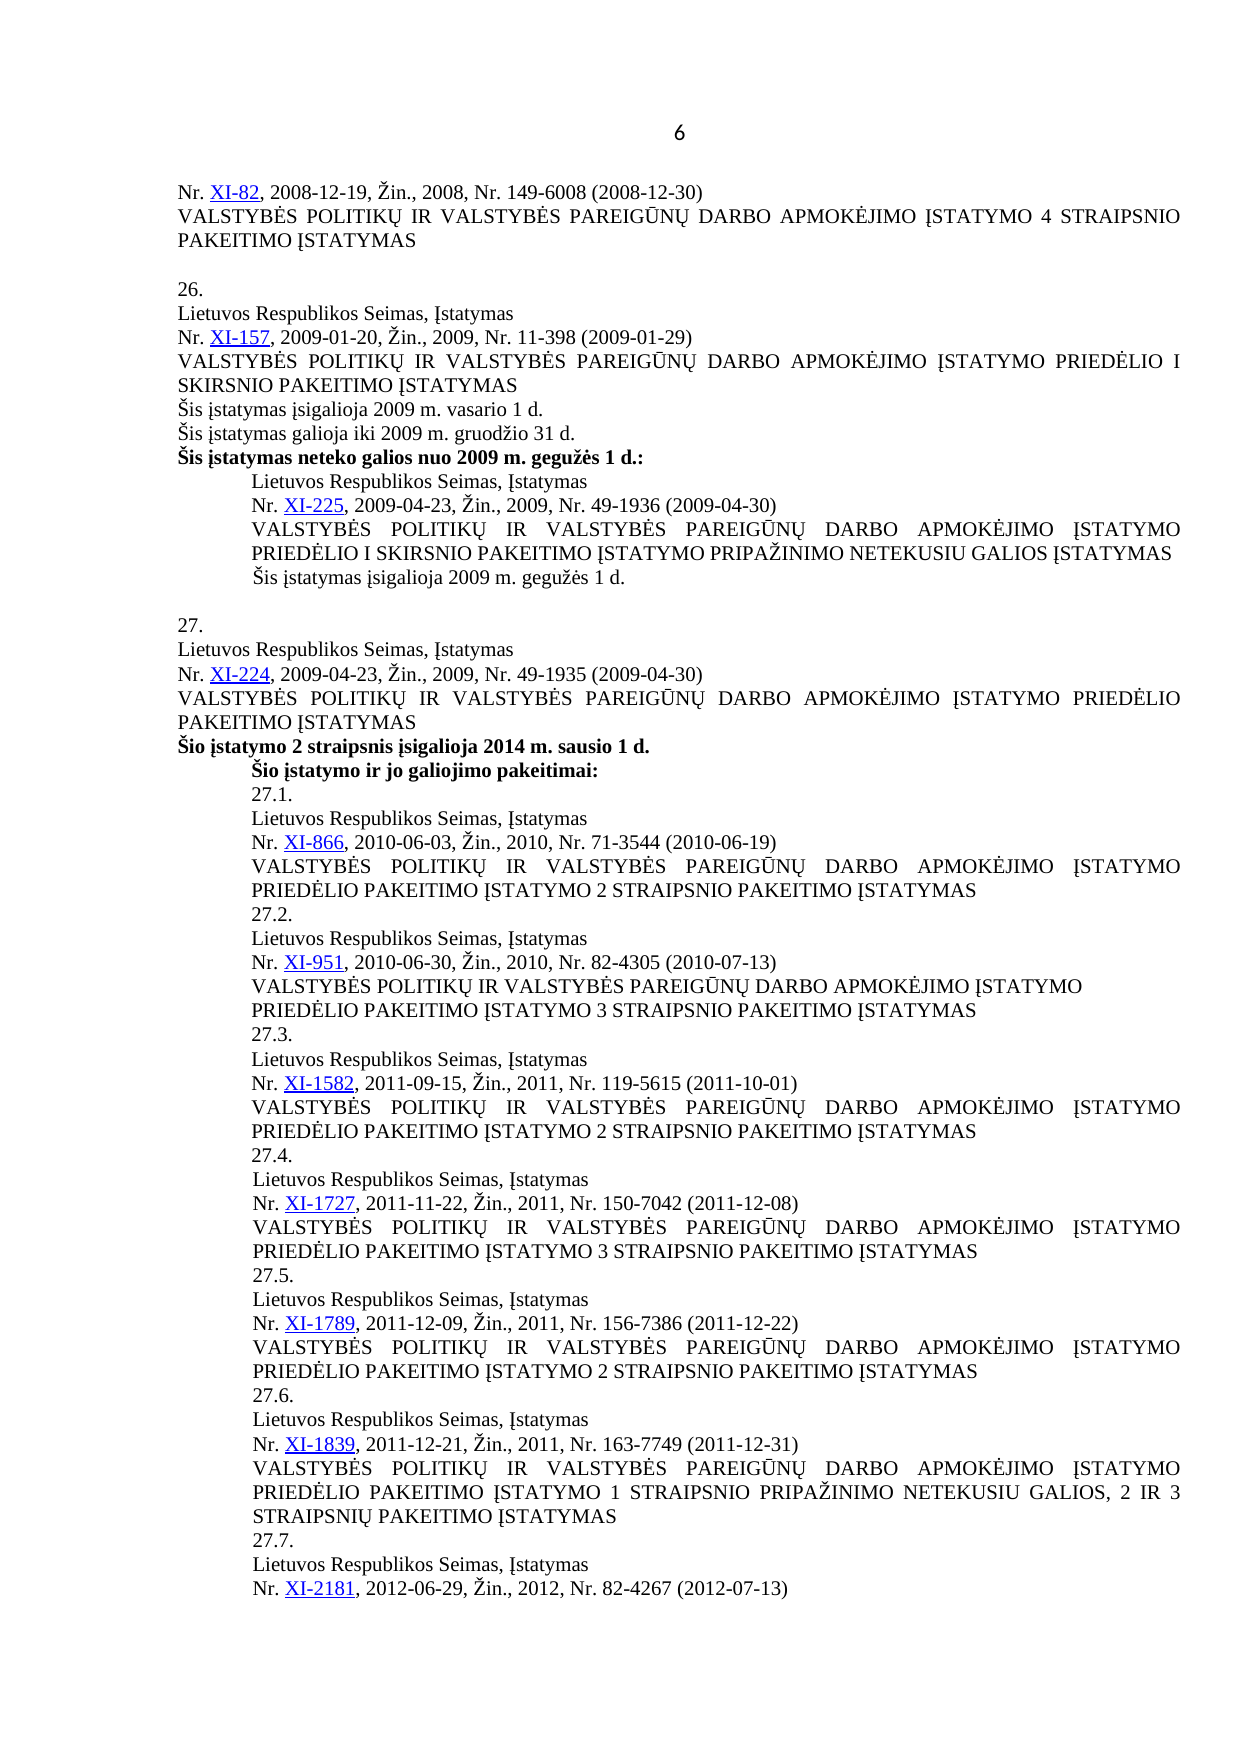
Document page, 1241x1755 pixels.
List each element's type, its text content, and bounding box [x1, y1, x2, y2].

text Nr. XI-157, 2009-01-20, Žin., 2009, Nr. 11-398 (2009-01-29) [177, 324, 1181, 349]
text VALSTYBĖS POLITIKŲ IR VALSTYBĖS PAREIGŪNŲ DARBO APMOKĖJIMO ĮSTATYMO PRIEDĖLIO I SKIRSNIO PAKEITIMO ĮSTATYMO PRIPAŽINIMO NETEKUSIU GALIOS ĮSTATYMAS [251, 517, 1181, 565]
text VALSTYBĖS POLITIKŲ IR VALSTYBĖS PAREIGŪNŲ DARBO APMOKĖJIMO ĮSTATYMO PRIEDĖLIO PAKEITIMO ĮSTATYMO 3 STRAIPSNIO PAKEITIMO ĮSTATYMAS [251, 974, 1181, 1022]
text Šio įstatymo ir jo galiojimo pakeitimai: [177, 758, 1181, 782]
text 27.6. [177, 1383, 1181, 1407]
text 27.5. [177, 1263, 1181, 1287]
text Šis įstatymas galioja iki 2009 m. gruodžio 31 d. [177, 421, 1181, 445]
text Nr. XI-1582, 2011-09-15, Žin., 2011, Nr. 119-5615 (2011-10-01) [177, 1071, 1181, 1094]
text Lietuvos Respublikos Seimas, Įstatymas [177, 1552, 1181, 1576]
text Lietuvos Respublikos Seimas, Įstatymas [177, 1046, 1181, 1071]
text Lietuvos Respublikos Seimas, Įstatymas [177, 1167, 1181, 1191]
text 27.4. [177, 1143, 1181, 1167]
text VALSTYBĖS POLITIKŲ IR VALSTYBĖS PAREIGŪNŲ DARBO APMOKĖJIMO ĮSTATYMO PRIEDĖLIO PAKEITIMO ĮSTATYMO 2 STRAIPSNIO PAKEITIMO ĮSTATYMAS [251, 854, 1181, 902]
text Nr. XI-2181, 2012-06-29, Žin., 2012, Nr. 82-4267 (2012-07-13) [177, 1576, 1181, 1600]
text VALSTYBĖS POLITIKŲ IR VALSTYBĖS PAREIGŪNŲ DARBO APMOKĖJIMO ĮSTATYMO PRIEDĖLIO PAKEITIMO ĮSTATYMO 2 STRAIPSNIO PAKEITIMO ĮSTATYMAS [251, 1094, 1181, 1143]
text Lietuvos Respublikos Seimas, Įstatymas [177, 806, 1181, 830]
text VALSTYBĖS POLITIKŲ IR VALSTYBĖS PAREIGŪNŲ DARBO APMOKĖJIMO ĮSTATYMO PRIEDĖLIO PAKEITIMO ĮSTATYMO 2 STRAIPSNIO PAKEITIMO ĮSTATYMAS [252, 1335, 1181, 1383]
text Nr. XI-224, 2009-04-23, Žin., 2009, Nr. 49-1935 (2009-04-30) [177, 661, 1181, 686]
text Lietuvos Respublikos Seimas, Įstatymas [177, 926, 1181, 950]
text 27.3. [177, 1022, 1181, 1046]
text 27.1. [177, 782, 1181, 806]
text 27. [177, 613, 1181, 637]
text VALSTYBĖS POLITIKŲ IR VALSTYBĖS PAREIGŪNŲ DARBO APMOKĖJIMO ĮSTATYMO 4 STRAIPSNIO PAKEITIMO ĮSTATYMAS [177, 204, 1181, 252]
text Šis įstatymas neteko galios nuo 2009 m. gegužės 1 d.: [177, 445, 1181, 469]
text Lietuvos Respublikos Seimas, Įstatymas [177, 301, 1181, 324]
text Šis įstatymas įsigalioja 2009 m. vasario 1 d. [177, 397, 1182, 421]
text Nr. XI-866, 2010-06-03, Žin., 2010, Nr. 71-3544 (2010-06-19) [177, 830, 1181, 854]
text Nr. XI-951, 2010-06-30, Žin., 2010, Nr. 82-4305 (2010-07-13) [177, 950, 1181, 974]
text Šis įstatymas įsigalioja 2009 m. gegužės 1 d. [177, 565, 1182, 589]
text Nr. XI-1727, 2011-11-22, Žin., 2011, Nr. 150-7042 (2011-12-08) [177, 1191, 1181, 1215]
text VALSTYBĖS POLITIKŲ IR VALSTYBĖS PAREIGŪNŲ DARBO APMOKĖJIMO ĮSTATYMO PRIEDĖLIO I SKIRSNIO PAKEITIMO ĮSTATYMAS [177, 349, 1181, 397]
text Nr. XI-82, 2008-12-19, Žin., 2008, Nr. 149-6008 (2008-12-30) [177, 180, 1181, 204]
text Šio įstatymo 2 straipsnis įsigalioja 2014 m. sausio 1 d. [177, 734, 1181, 758]
text 27.7. [177, 1528, 1181, 1552]
text Nr. XI-1839, 2011-12-21, Žin., 2011, Nr. 163-7749 (2011-12-31) [177, 1431, 1181, 1456]
text VALSTYBĖS POLITIKŲ IR VALSTYBĖS PAREIGŪNŲ DARBO APMOKĖJIMO ĮSTATYMO PRIEDĖLIO PAKEITIMO ĮSTATYMO 3 STRAIPSNIO PAKEITIMO ĮSTATYMAS [252, 1215, 1181, 1263]
text Lietuvos Respublikos Seimas, Įstatymas [177, 1287, 1181, 1311]
text 27.2. [177, 902, 1181, 926]
text Nr. XI-1789, 2011-12-09, Žin., 2011, Nr. 156-7386 (2011-12-22) [177, 1311, 1181, 1335]
text VALSTYBĖS POLITIKŲ IR VALSTYBĖS PAREIGŪNŲ DARBO APMOKĖJIMO ĮSTATYMO PRIEDĖLIO PAKEITIMO ĮSTATYMAS [177, 686, 1181, 734]
text Nr. XI-225, 2009-04-23, Žin., 2009, Nr. 49-1936 (2009-04-30) [177, 493, 1181, 517]
text 26. [177, 276, 1181, 301]
text VALSTYBĖS POLITIKŲ IR VALSTYBĖS PAREIGŪNŲ DARBO APMOKĖJIMO ĮSTATYMO PRIEDĖLIO PAKEITIMO ĮSTATYMO 1 STRAIPSNIO PRIPAŽINIMO NETEKUSIU GALIOS, 2 IR 3 STRAIPSNIŲ PAKEITIMO ĮSTATYMAS [252, 1456, 1181, 1528]
text Lietuvos Respublikos Seimas, Įstatymas [177, 1407, 1181, 1431]
text Lietuvos Respublikos Seimas, Įstatymas [177, 637, 1181, 661]
text Lietuvos Respublikos Seimas, Įstatymas [177, 469, 1181, 493]
